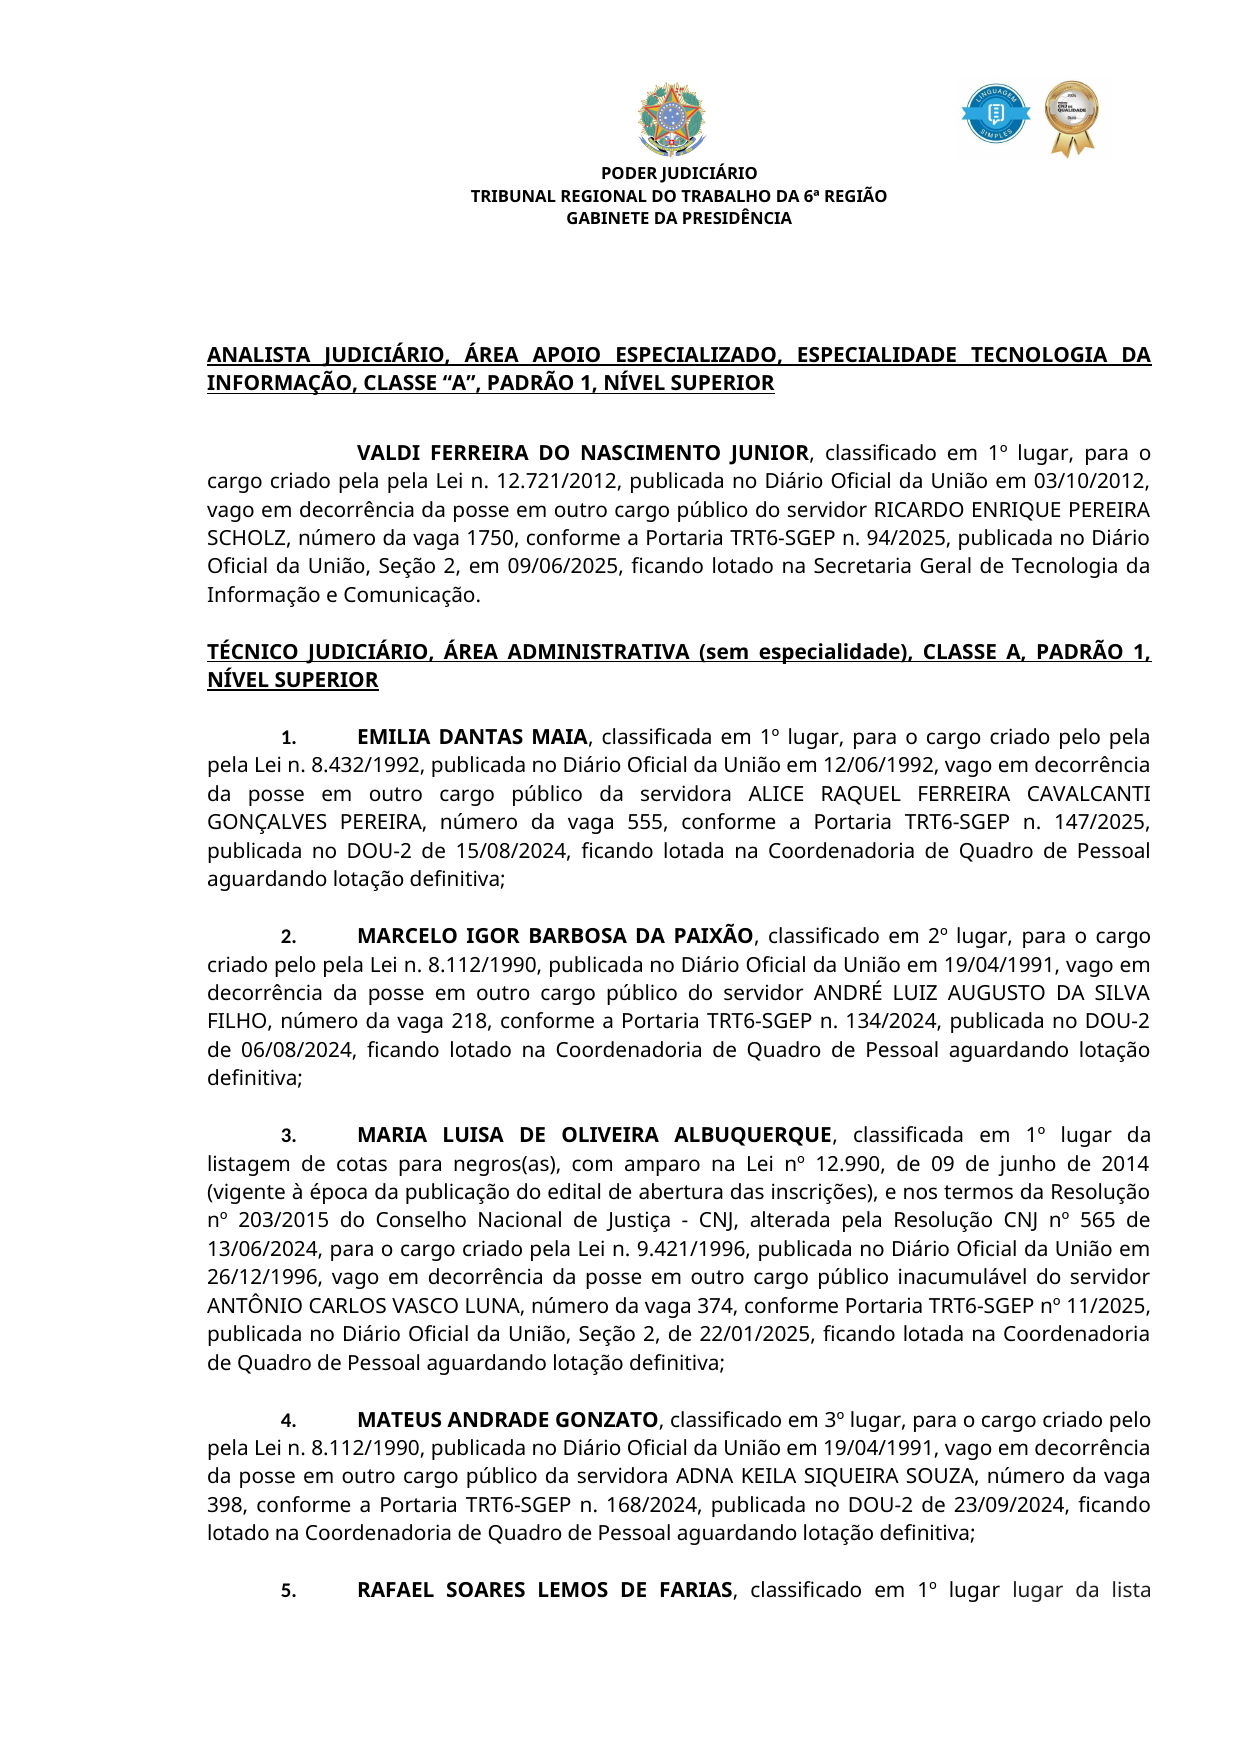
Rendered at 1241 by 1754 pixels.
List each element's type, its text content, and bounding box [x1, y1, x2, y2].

picture [953, 75, 1112, 162]
picture [631, 78, 711, 162]
list MATEUS ANDRADE GONZATO, classificado em 3º lugar, para o cargo criado pelo pela Lei n. 8.112/1990, publicada no Diário Oficial da União em 19/04/1991, vago em decorrência da posse em outro cargo público da servidora ADNA KEILA SIQUEIRA SOUZA, número da vaga 398, conforme a Portaria TRT6-SGEP n. 168/2024, publicada no DOU-2 de 23/09/2024, ficando lotado na Coordenadoria de Quadro de Pessoal aguardando lotação definitiva; [207, 1405, 1152, 1547]
text VALDI FERREIRA DO NASCIMENTO JUNIOR, classificado em 1º lugar, para o cargo criado pela pela Lei n. 12.721/2012, publicada no Diário Oficial da União em 03/10/2012, vago em decorrência da posse em outro cargo público do servidor RICARDO ENRIQUE PEREIRA SCHOLZ, número da vaga 1750, conforme a Portaria TRT6-SGEP n. 94/2025, publicada no Diário Oficial da União, Seção 2, em 09/06/2025, ficando lotado na Secretaria Geral de Tecnologia da Informação e Comunicação. [207, 438, 1152, 608]
text NÍVEL SUPERIOR [207, 662, 1152, 694]
text INFORMAÇÃO, CLASSE “A”, PADRÃO 1, NÍVEL SUPERIOR [207, 366, 1152, 397]
list MARIA LUISA DE OLIVEIRA ALBUQUERQUE, classificada em 1º lugar da listagem de cotas para negros(as), com amparo na Lei nº 12.990, de 09 de junho de 2014 (vigente à época da publicação do edital de abertura das inscrições), e nos termos da Resolução nº 203/2015 do Conselho Nacional de Justiça - CNJ, alterada pela Resolução CNJ nº 565 de 13/06/2024, para o cargo criado pela Lei n. 9.421/1996, publicada no Diário Oficial da União em 26/12/1996, vago em decorrência da posse em outro cargo público inacumulável do servidor ANTÔNIO CARLOS VASCO LUNA, número da vaga 374, conforme Portaria TRT6-SGEP nº 11/2025, publicada no Diário Oficial da União, Seção 2, de 22/01/2025, ficando lotada na Coordenadoria de Quadro de Pessoal aguardando lotação definitiva; [207, 1120, 1152, 1376]
text TÉCNICO JUDICIÁRIO, ÁREA ADMINISTRATIVA (sem especialidade), CLASSE A, PADRÃO 1, [207, 637, 1152, 661]
list RAFAEL SOARES LEMOS DE FARIAS, classificado em 1º lugar lugar da lista [207, 1575, 1152, 1604]
list MARCELO IGOR BARBOSA DA PAIXÃO, classificado em 2º lugar, para o cargo criado pelo pela Lei n. 8.112/1990, publicada no Diário Oficial da União em 19/04/1991, vago em decorrência da posse em outro cargo público do servidor ANDRÉ LUIZ AUGUSTO DA SILVA FILHO, número da vaga 218, conforme a Portaria TRT6-SGEP n. 134/2024, publicada no DOU-2 de 06/08/2024, ficando lotado na Coordenadoria de Quadro de Pessoal aguardando lotação definitiva; [207, 921, 1152, 1092]
list EMILIA DANTAS MAIA, classificada em 1º lugar, para o cargo criado pelo pela pela Lei n. 8.432/1992, publicada no Diário Oficial da União em 12/06/1992, vago em decorrência da posse em outro cargo público da servidora ALICE RAQUEL FERREIRA CAVALCANTI GONÇALVES PEREIRA, número da vaga 555, conforme a Portaria TRT6-SGEP n. 147/2025, publicada no DOU-2 de 15/08/2024, ficando lotada na Coordenadoria de Quadro de Pessoal aguardando lotação definitiva; [207, 722, 1152, 893]
text ANALISTA JUDICIÁRIO, ÁREA APOIO ESPECIALIZADO, ESPECIALIDADE TECNOLOGIA DA [207, 340, 1152, 364]
